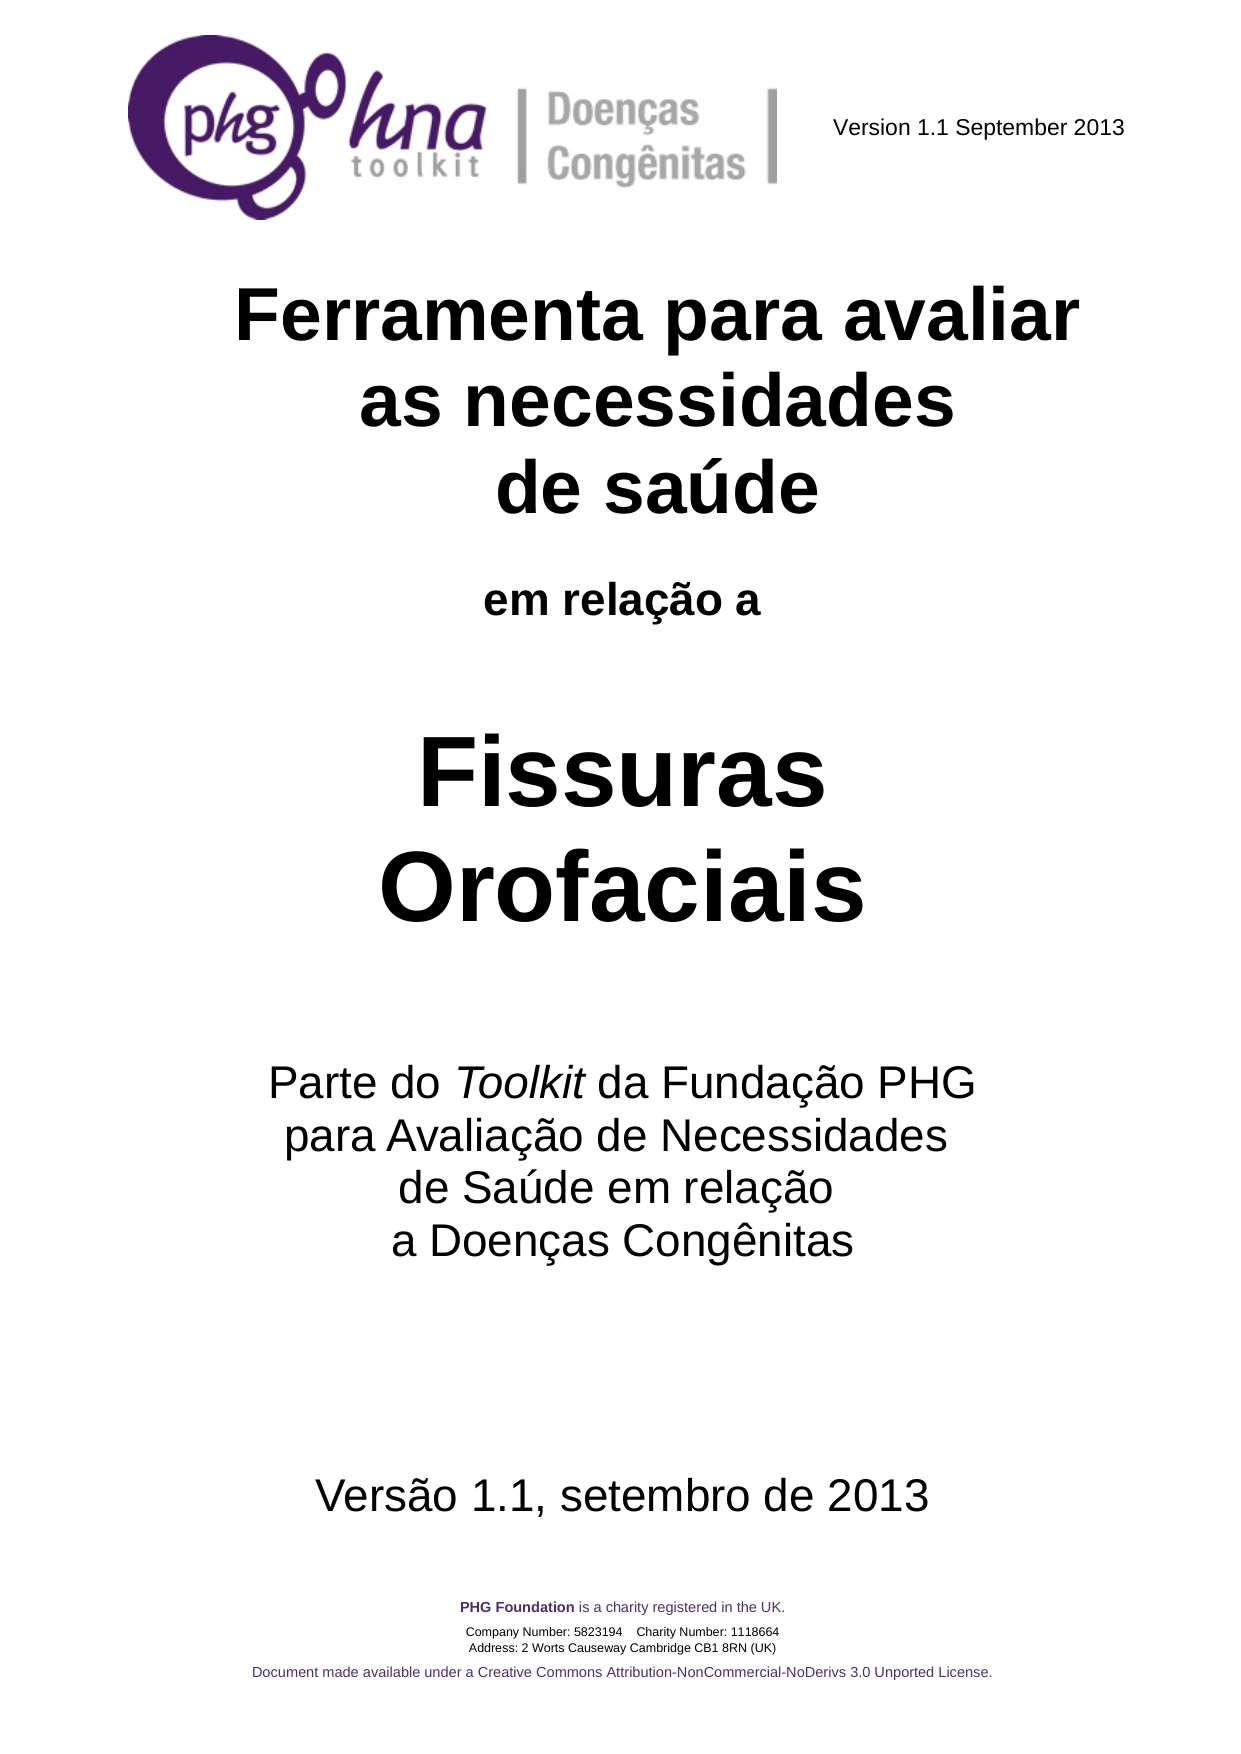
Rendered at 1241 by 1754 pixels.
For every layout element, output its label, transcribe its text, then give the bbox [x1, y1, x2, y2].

title Fissuras Orofaciais [239, 713, 1006, 943]
title Parte do Toolkit da Fundação PHG para Avaliação de Necessidades de Saúde em relação a Doenças Congênitas [239, 1055, 1006, 1266]
title Versão 1.1, setembro de 2013 [239, 1469, 1006, 1522]
title em relação a [239, 573, 1006, 625]
text Ferramenta para avaliar as necessidades de saúde [225, 270, 1090, 529]
